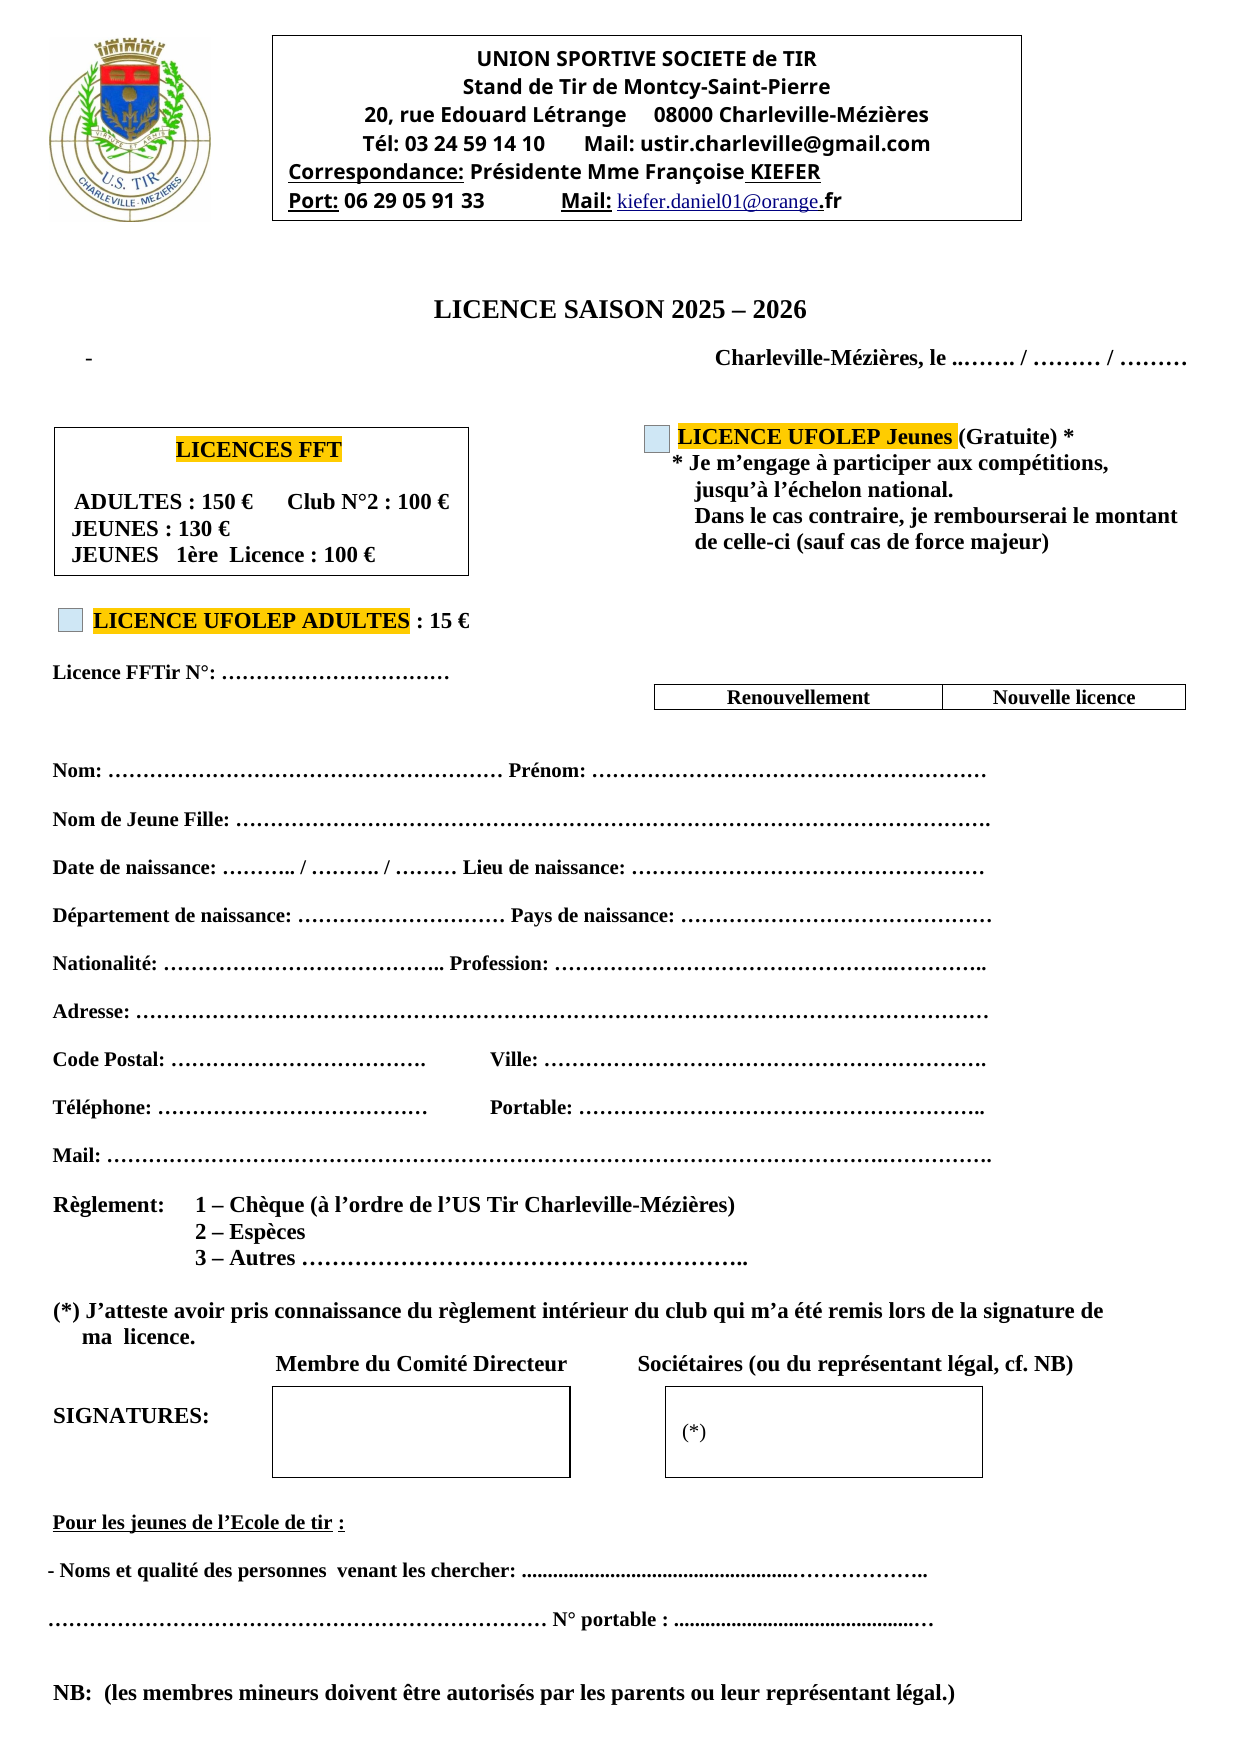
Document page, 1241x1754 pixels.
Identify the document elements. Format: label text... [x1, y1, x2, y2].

text de celle-ci (sauf cas de force majeur) [469, 528, 1193, 555]
text Licence FFTir N°: …………………………… [47, 660, 1193, 684]
text Règlement: 1 – Chèque (à l’ordre de l’US Tir Charleville-Mézières) [47, 1192, 1193, 1218]
text Adresse: …………………………………………………………………………………………………………… [47, 999, 1193, 1023]
text Code Postal: ………………………………. Ville: ………………………………………………………. [47, 1047, 1193, 1071]
text Correspondance: Présidente Mme Françoise KIEFER [288, 157, 1005, 186]
text LICENCE UFOLEP Jeunes (Gratuite) * [47, 423, 1193, 449]
text [571, 1402, 665, 1429]
text Date de naissance: ……….. / ………. / ……… Lieu de naissance: …………………………………………… [47, 855, 1193, 879]
text ma licence. [47, 1323, 1193, 1350]
text jusqu’à l’échelon national. [469, 476, 1193, 502]
list Charleville-Mézières, le ..……. / ……… / ……… [85, 344, 1193, 370]
text - Noms et qualité des personnes venant les chercher: ....................................................……………….. [47, 1558, 1193, 1582]
text LICENCES FFT [71, 436, 452, 462]
table_header Renouvellement [655, 685, 942, 709]
text Nom: ………………………………………………… Prénom: ………………………………………………… [47, 758, 1193, 782]
text NB: (les membres mineurs doivent être autorisés par les parents ou leur représentant légal.) [47, 1679, 1193, 1705]
text ADULTES : 150 € Club N°2 : 100 € [71, 488, 452, 515]
text (*) [682, 1419, 967, 1443]
text 20, rue Edouard Létrange 08000 Charleville-Mézières [288, 101, 1005, 129]
text Département de naissance: ………………………… Pays de naissance: ……………………………………… [47, 903, 1193, 927]
text Tél: 03 24 59 14 10 Mail: ustir.charleville@gmail.com [288, 129, 1005, 157]
text Port: 06 29 05 91 33 Mail: kiefer.daniel01@orange.fr [288, 186, 1005, 212]
text Stand de Tir de Montcy-Saint-Pierre [288, 72, 1005, 101]
text JEUNES 1ère Licence : 100 € [71, 541, 452, 567]
text Mail: ………………………………………………………………………………………………….……………. [47, 1143, 1193, 1167]
text Nom de Jeune Fille: ………………………………………………………………………………………………. [47, 807, 1193, 831]
text Pour les jeunes de l’Ecole de tir : [47, 1510, 1193, 1534]
text UNION SPORTIVE SOCIETE de TIR [288, 44, 1005, 72]
text [983, 1402, 1193, 1429]
text (*) J’atteste avoir pris connaissance du règlement intérieur du club qui m’a été remis lors de la signature de [47, 1297, 1193, 1323]
text SIGNATURES: [47, 1402, 272, 1429]
text Membre du Comité Directeur Sociétaires (ou du représentant légal, cf. NB) [47, 1350, 1193, 1376]
text 2 – Espèces [47, 1218, 1193, 1244]
text JEUNES : 130 € [71, 515, 452, 541]
text ……………………………………………………………… N° portable : ..............................................… [47, 1607, 1193, 1631]
text Téléphone: ………………………………… Portable: ………………………………………………….. [47, 1095, 1193, 1119]
text * Je m’engage à participer aux compétitions, [469, 449, 1193, 476]
table_header Nouvelle licence [943, 685, 1185, 709]
text LICENCE UFOLEP ADULTES : 15 € [47, 607, 1193, 634]
text 3 – Autres ………………………………………………….. [47, 1244, 1193, 1271]
text Nationalité: ………………………………….. Profession: ………………………………………….………….. [47, 951, 1193, 975]
text LICENCE SAISON 2025 – 2026 [47, 293, 1193, 325]
text Dans le cas contraire, je rembourserai le montant [469, 502, 1193, 528]
picture [49, 37, 211, 222]
